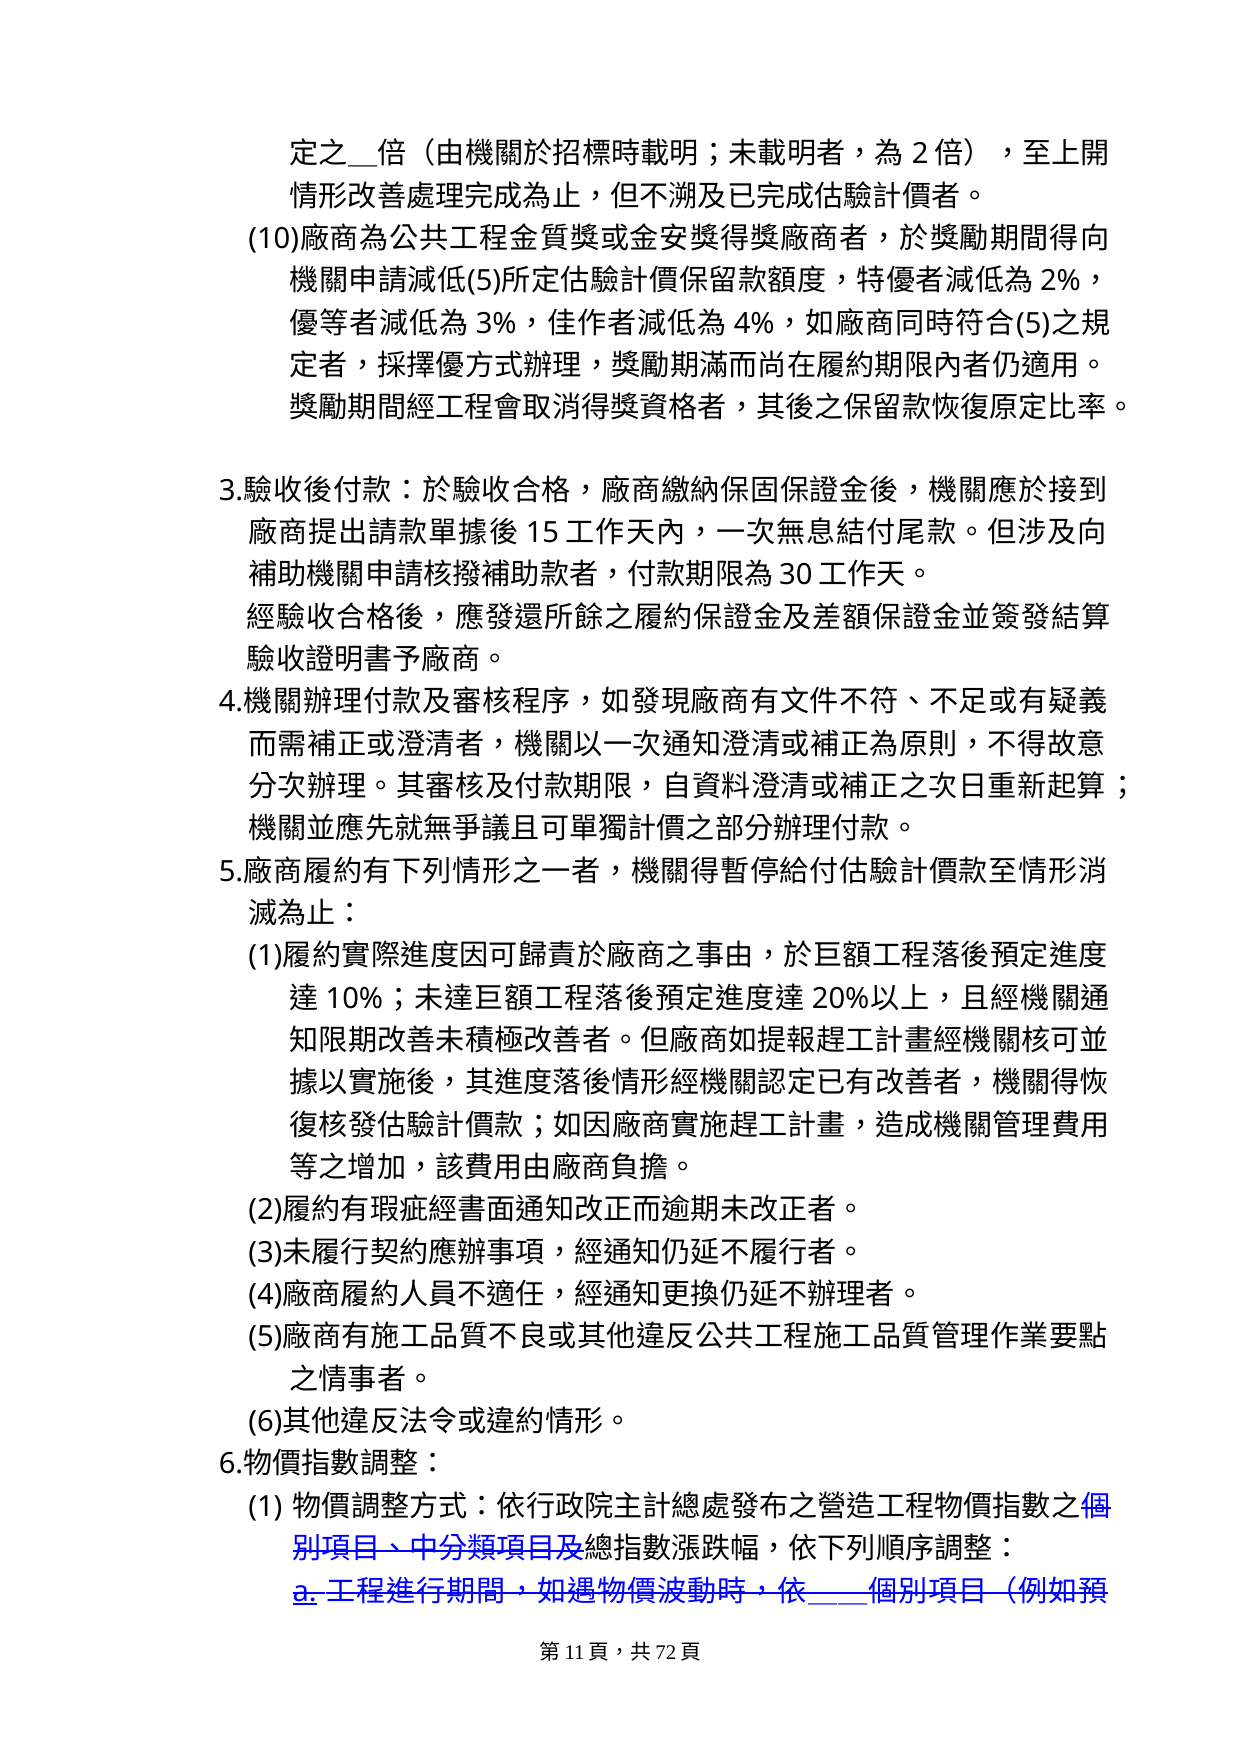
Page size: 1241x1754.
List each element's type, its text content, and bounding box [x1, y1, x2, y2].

text 5.廠商履約有下列情形之一者，機關得暫停給付估驗計價款至情形消滅為止： [218, 847, 1108, 932]
text 定之＿倍（由機關於招標時載明；未載明者，為2倍），至上開情形改善處理完成為止，但不溯及已完成估驗計價者。 [248, 130, 1110, 214]
text (4)廠商履約人員不適任，經通知更換仍延不辦理者。 [248, 1271, 1110, 1313]
list 物價調整方式：依行政院主計總處發布之營造工程物價指數之個別項目、中分類項目及總指數漲跌幅，依下列順序調整： [248, 1482, 1110, 1567]
text (3)未履行契約應辦事項，經通知仍延不履行者。 [248, 1228, 1110, 1271]
text (5)廠商有施工品質不良或其他違反公共工程施工品質管理作業要點之情事者。 [248, 1313, 1110, 1398]
text 3.驗收後付款：於驗收合格，廠商繳納保固保證金後，機關應於接到廠商提出請款單據後15工作天內，一次無息結付尾款。但涉及向補助機關申請核撥補助款者，付款期限為30工作天。 [218, 466, 1108, 593]
text (1)履約實際進度因可歸責於廠商之事由，於巨額工程落後預定進度達10%；未達巨額工程落後預定進度達20%以上，且經機關通知限期改善未積極改善者。但廠商如提報趕工計畫經機關核可並據以實施後，其進度落後情形經機關認定已有改善者，機關得恢復核發估驗計價款；如因廠商實施趕工計畫，造成機關管理費用等之增加，該費用由廠商負擔。 [248, 932, 1110, 1186]
text a. 工程進行期間，如遇物價波動時，依＿＿個別項目（例如預 [292, 1567, 1110, 1609]
text (2)履約有瑕疵經書面通知改正而逾期未改正者。 [248, 1186, 1110, 1228]
text 4.機關辦理付款及審核程序，如發現廠商有文件不符、不足或有疑義而需補正或澄清者，機關以一次通知澄清或補正為原則，不得故意分次辦理。其審核及付款期限，自資料澄清或補正之次日重新起算；機關並應先就無爭議且可單獨計價之部分辦理付款。 [218, 678, 1108, 847]
text 6.物價指數調整： [218, 1440, 1108, 1482]
text 經驗收合格後，應發還所餘之履約保證金及差額保證金並簽發結算驗收證明書予廠商。 [247, 593, 1110, 678]
text (6)其他違反法令或違約情形。 [248, 1398, 1110, 1440]
text (10)廠商為公共工程金質獎或金安獎得獎廠商者，於獎勵期間得向機關申請減低(5)所定估驗計價保留款額度，特優者減低為2%，優等者減低為3%，佳作者減低為4%，如廠商同時符合(5)之規定者，採擇優方式辦理，獎勵期滿而尚在履約期限內者仍適用。獎勵期間經工程會取消得獎資格者，其後之保留款恢復原定比率。 [248, 214, 1110, 426]
